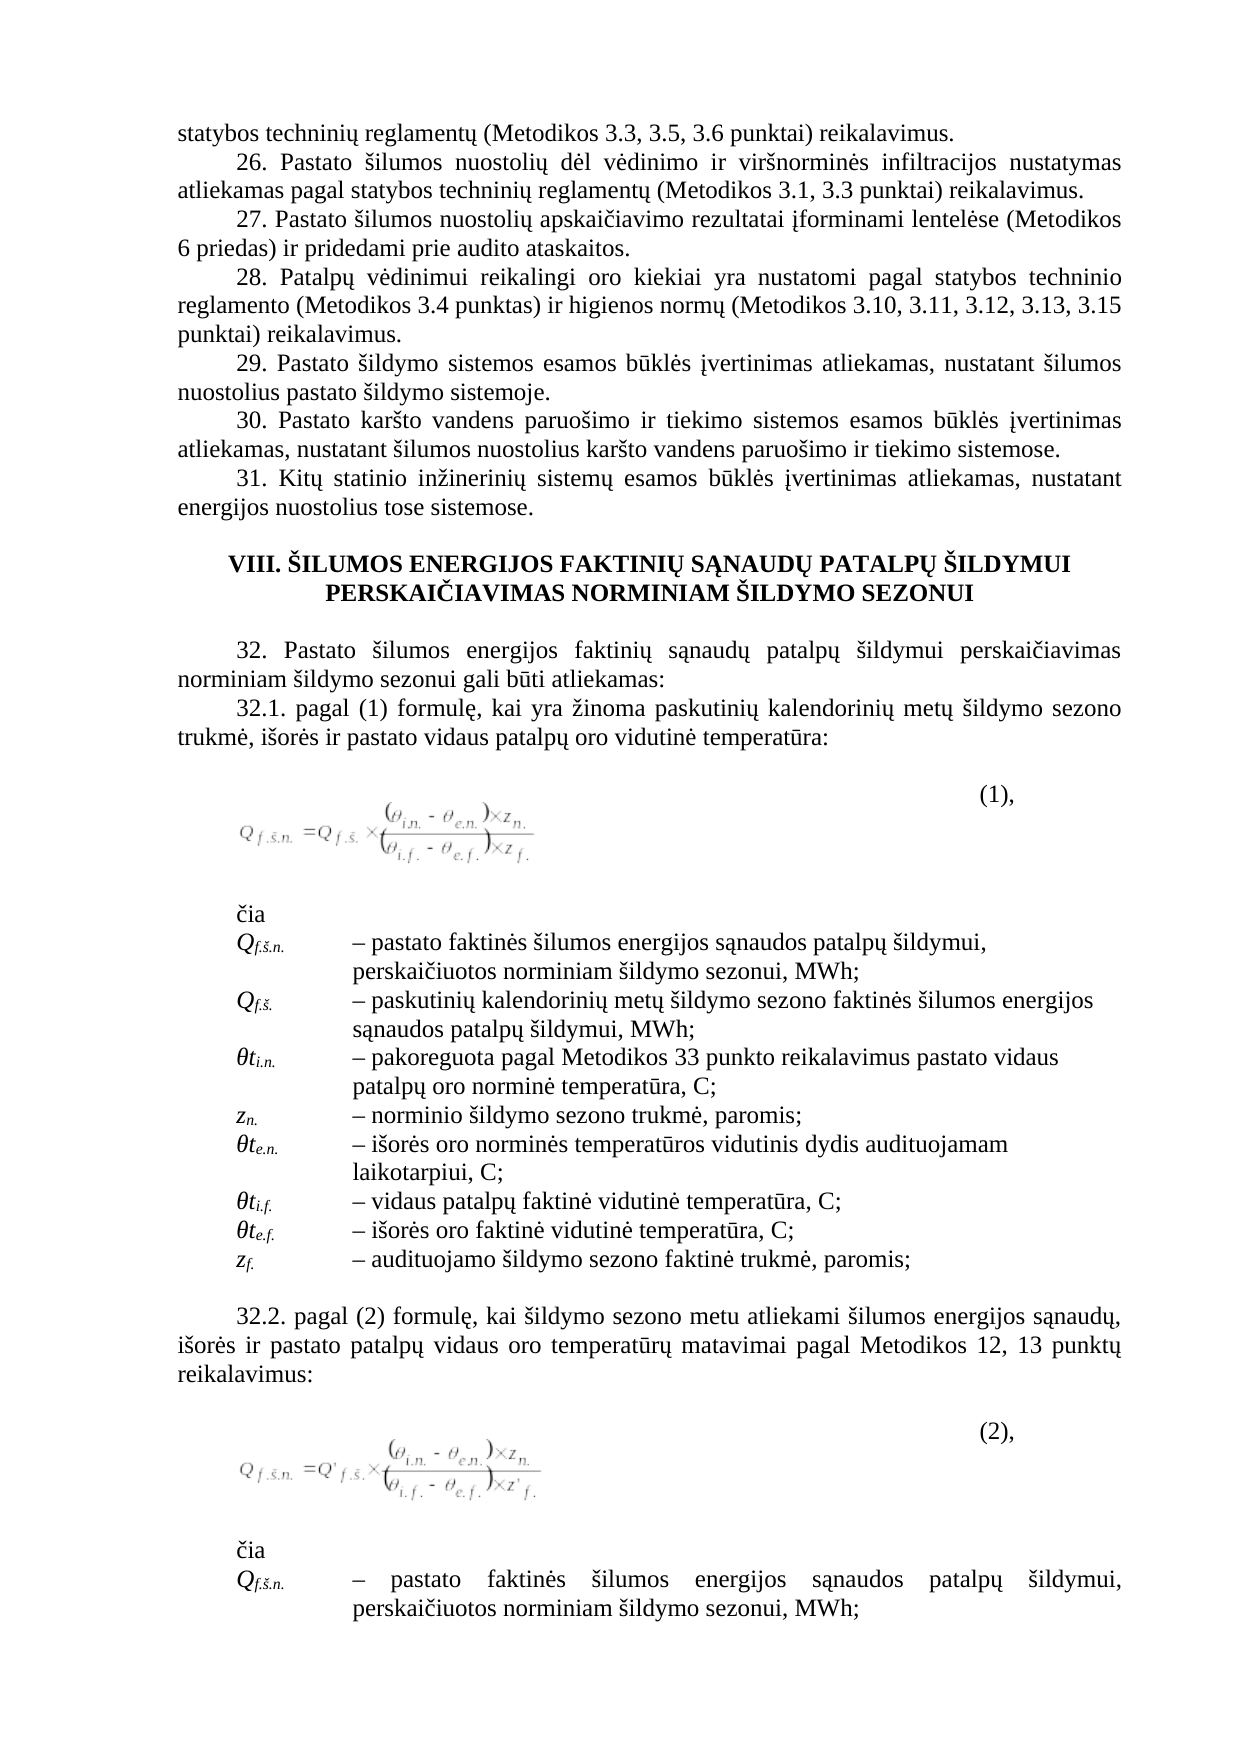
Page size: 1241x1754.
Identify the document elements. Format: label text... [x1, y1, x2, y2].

text čia [177, 1535, 1122, 1564]
text 28. Patalpų vėdinimui reikalingi oro kiekiai yra nustatomi pagal statybos techninio reglamento (Metodikos 3.4 punktas) ir higienos normų (Metodikos 3.10, 3.11, 3.12, 3.13, 3.15 punktai) reikalavimus. [177, 262, 1122, 348]
text zn. – norminio šildymo sezono trukmė, paromis; [236, 1100, 1122, 1129]
text Qf.š. – paskutinių kalendorinių metų šildymo sezono faktinės šilumos energijos sąnaudos patalpų šildymui, MWh; [236, 985, 1122, 1042]
text Qf.š.n. = Qf.š. x ((tei.n. – tee.n.) x zn .) / (tei.f. – tee.f.) x zf. (1), [236, 779, 1122, 870]
text 30. Pastato karšto vandens paruošimo ir tiekimo sistemos esamos būklės įvertinimas atliekamas, nustatant šilumos nuostolius karšto vandens paruošimo ir tiekimo sistemose. [177, 406, 1122, 463]
text 32.2. pagal (2) formulę, kai šildymo sezono metu atliekami šilumos energijos sąnaudų, išorės ir pastato patalpų vidaus oro temperatūrų matavimai pagal Metodikos 12, 13 punktų reikalavimus: [177, 1301, 1122, 1387]
text 32. Pastato šilumos energijos faktinių sąnaudų patalpų šildymui perskaičiavimas norminiam šildymo sezonui gali būti atliekamas: [177, 636, 1122, 693]
text 26. Pastato šilumos nuostolių dėl vėdinimo ir viršnorminės infiltracijos nustatymas atliekamas pagal statybos techninių reglamentų (Metodikos 3.1, 3.3 punktai) reikalavimus. [177, 147, 1122, 204]
text VIII. ŠILUMOS ENERGIJOS FAKTINIŲ SĄNAUDŲ PATALPŲ ŠILDYMUI PERSKAIČIAVIMAS NORMINIAM ŠILDYMO SEZONUI [177, 549, 1122, 607]
text 31. Kitų statinio inžinerinių sistemų esamos būklės įvertinimas atliekamas, nustatant energijos nuostolius tose sistemose. [177, 463, 1122, 521]
text Qf.š.n. = Q’f.š. x ((tei.n. – tee.n.) x zn .) / (tei.f. – tee.f.) x z’f. (2), [236, 1416, 1122, 1507]
text θtei.n. – pakoreguota pagal Metodikos 33 punkto reikalavimus pastato vidaus patalpų oro norminė temperatūra, C; [236, 1042, 1122, 1100]
text θtei.f. – vidaus patalpų faktinė vidutinė temperatūra, C; [236, 1186, 1122, 1215]
text Qf.š.n. – pastato faktinės šilumos energijos sąnaudos patalpų šildymui, perskaičiuotos norminiam šildymo sezonui, MWh; [236, 927, 1122, 985]
text θtee.n. – išorės oro norminės temperatūros vidutinis dydis audituojamam laikotarpiui, C; [236, 1129, 1122, 1186]
text 29. Pastato šildymo sistemos esamos būklės įvertinimas atliekamas, nustatant šilumos nuostolius pastato šildymo sistemoje. [177, 348, 1122, 406]
text čia [177, 899, 1122, 927]
text θtee.f. – išorės oro faktinė vidutinė temperatūra, C; [236, 1215, 1122, 1244]
text 27. Pastato šilumos nuostolių apskaičiavimo rezultatai įforminami lentelėse (Metodikos 6 priedas) ir pridedami prie audito ataskaitos. [177, 204, 1122, 262]
text Qf.š.n. – pastato faktinės šilumos energijos sąnaudos patalpų šildymui, perskaičiuotos norminiam šildymo sezonui, MWh; [236, 1564, 1122, 1622]
text statybos techninių reglamentų (Metodikos 3.3, 3.5, 3.6 punktai) reikalavimus. [177, 118, 1122, 147]
text 32.1. pagal (1) formulę, kai yra žinoma paskutinių kalendorinių metų šildymo sezono trukmė, išorės ir pastato vidaus patalpų oro vidutinė temperatūra: [177, 693, 1122, 751]
text zf. – audituojamo šildymo sezono faktinė trukmė, paromis; [236, 1244, 1122, 1272]
